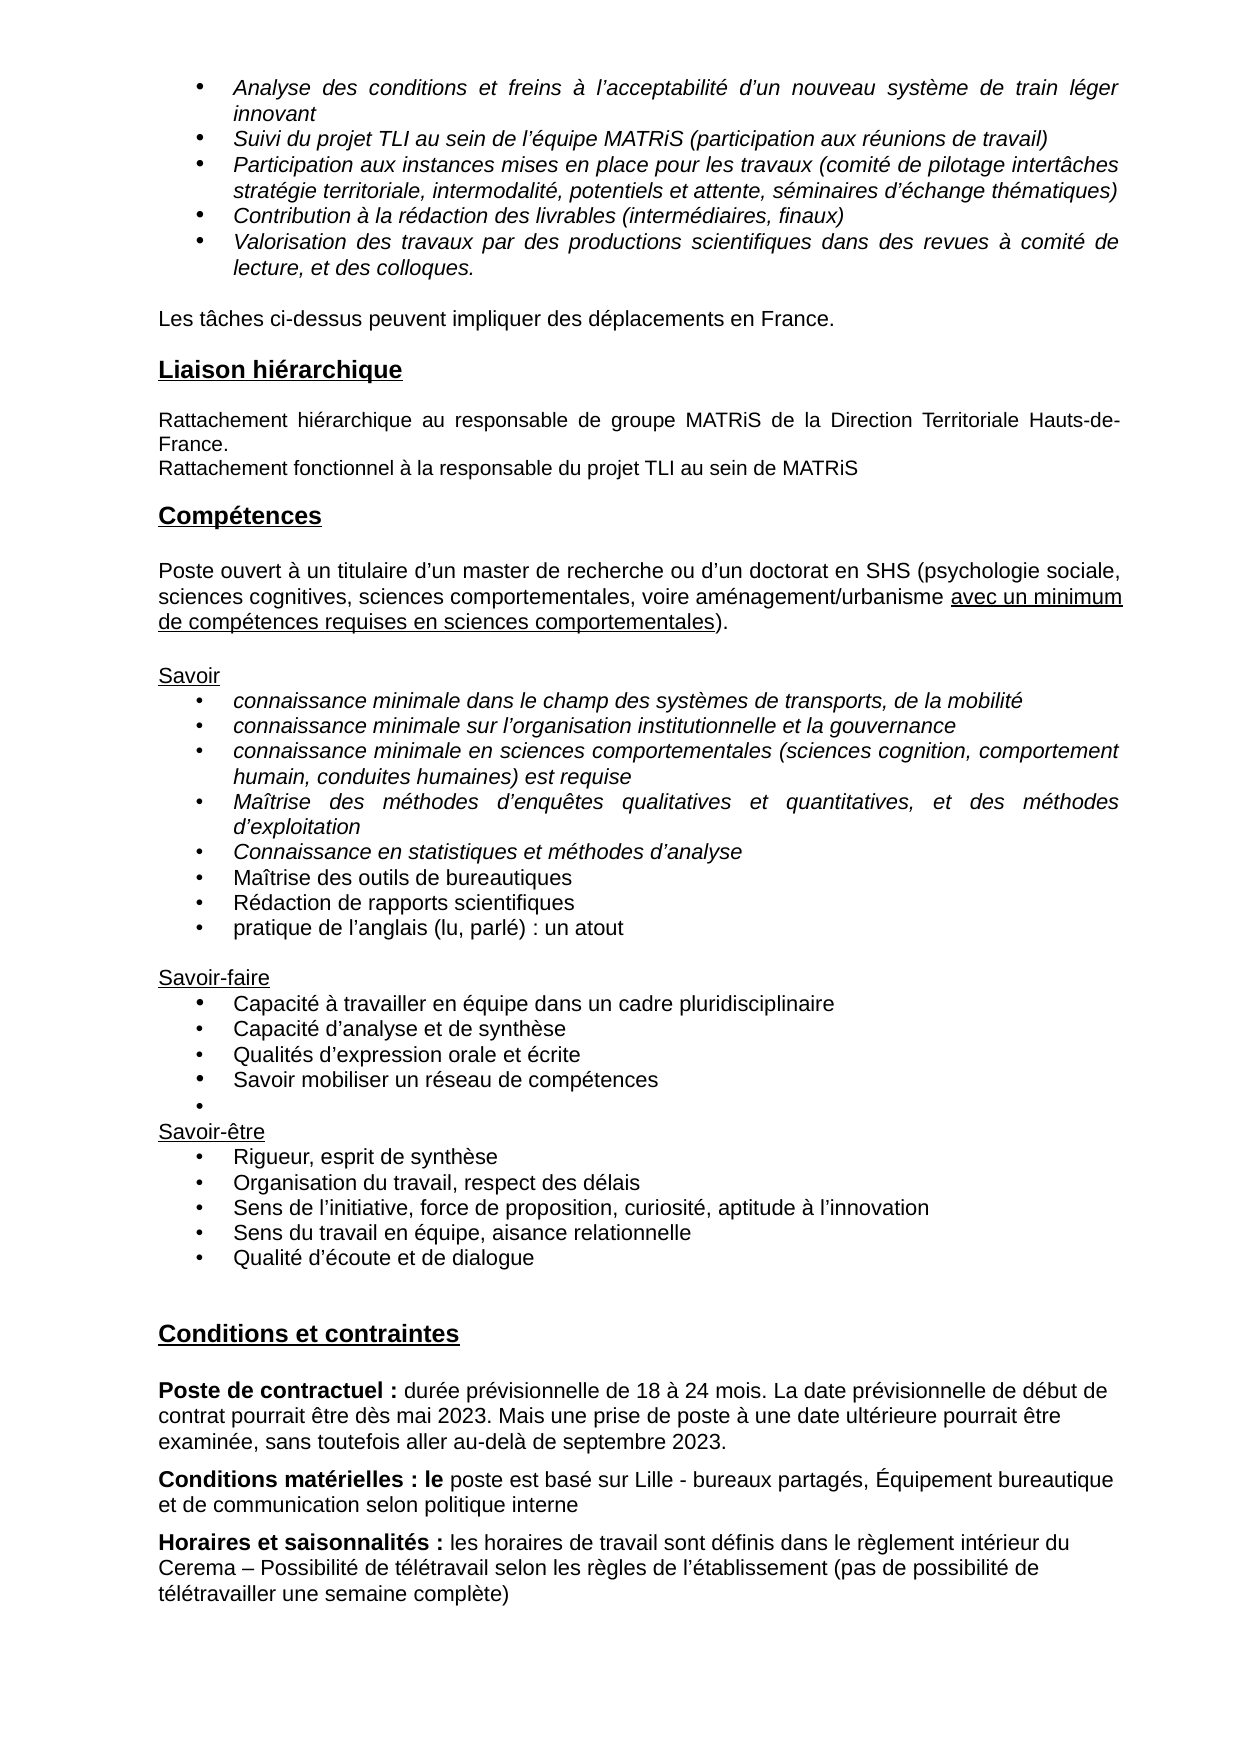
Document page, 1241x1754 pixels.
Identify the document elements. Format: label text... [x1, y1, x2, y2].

list Qualité d’écoute et de dialogue [196, 1245, 1122, 1270]
text Horaires et saisonnalités : les horaires de travail sont définis dans le règlement intérieur du Cerema – Possibilité de télétravail selon les règles de l’établissement (pas de possibilité de télétravailler une semaine complète) [158, 1529, 1122, 1606]
list Analyse des conditions et freins à l’acceptabilité d’un nouveau système de train léger innovant [196, 75, 1122, 126]
text Les tâches ci-dessus peuvent impliquer des déplacements en France. [158, 306, 1122, 331]
list Capacité à travailler en équipe dans un cadre pluridisciplinaire [196, 990, 1122, 1016]
list pratique de l’anglais (lu, parlé) : un atout [196, 915, 1122, 940]
list Suivi du projet TLI au sein de l’équipe MATRiS (participation aux réunions de travail) [196, 126, 1122, 152]
text Compétences [158, 501, 1122, 529]
text Savoir-être [158, 1119, 1122, 1144]
list Qualités d’expression orale et écrite [196, 1042, 1122, 1067]
text Conditions et contraintes [158, 1319, 1122, 1348]
text Conditions matérielles : le poste est basé sur Lille - bureaux partagés, Équipement bureautique et de communication selon politique interne [158, 1466, 1122, 1517]
list Rigueur, esprit de synthèse [196, 1144, 1122, 1169]
list Maîtrise des méthodes d’enquêtes qualitatives et quantitatives, et des méthodes d’exploitation [196, 789, 1122, 839]
list Connaissance en statistiques et méthodes d’analyse [196, 839, 1122, 864]
list Contribution à la rédaction des livrables (intermédiaires, finaux) [196, 203, 1122, 229]
list connaissance minimale sur l’organisation institutionnelle et la gouvernance [196, 713, 1122, 738]
text Poste ouvert à un titulaire d’un master de recherche ou d’un doctorat en SHS (psychologie sociale, sciences cognitives, sciences comportementales, voire aménagement/urbanisme avec un minimum de compétences requises en sciences comportementales). [158, 558, 1122, 634]
list Participation aux instances mises en place pour les travaux (comité de pilotage intertâches stratégie territoriale, intermodalité, potentiels et attente, séminaires d’échange thématiques) [196, 152, 1122, 203]
text Savoir [158, 663, 1122, 688]
text Rattachement fonctionnel à la responsable du projet TLI au sein de MATRiS [158, 455, 1122, 479]
list Sens du travail en équipe, aisance relationnelle [196, 1220, 1122, 1245]
list connaissance minimale en sciences comportementales (sciences cognition, comportement humain, conduites humaines) est requise [196, 738, 1122, 789]
text Liaison hiérarchique [158, 355, 1122, 383]
text Poste de contractuel : durée prévisionnelle de 18 à 24 mois. La date prévisionnelle de début de contrat pourrait être dès mai 2023. Mais une prise de poste à une date ultérieure pourrait être examinée, sans toutefois aller au-delà de septembre 2023. [158, 1377, 1122, 1454]
list Organisation du travail, respect des délais [196, 1169, 1122, 1195]
list Rédaction de rapports scientifiques [196, 889, 1122, 915]
list Maîtrise des outils de bureautiques [196, 864, 1122, 889]
text Savoir-faire [158, 965, 1122, 990]
list Sens de l’initiative, force de proposition, curiosité, aptitude à l’innovation [196, 1195, 1122, 1220]
list Capacité d’analyse et de synthèse [196, 1016, 1122, 1042]
list Valorisation des travaux par des productions scientifiques dans des revues à comité de lecture, et des colloques. [196, 229, 1122, 280]
text Rattachement hiérarchique au responsable de groupe MATRiS de la Direction Territoriale Hauts-de-France. [158, 407, 1122, 455]
list connaissance minimale dans le champ des systèmes de transports, de la mobilité [196, 688, 1122, 713]
list Savoir mobiliser un réseau de compétences [196, 1067, 1122, 1093]
